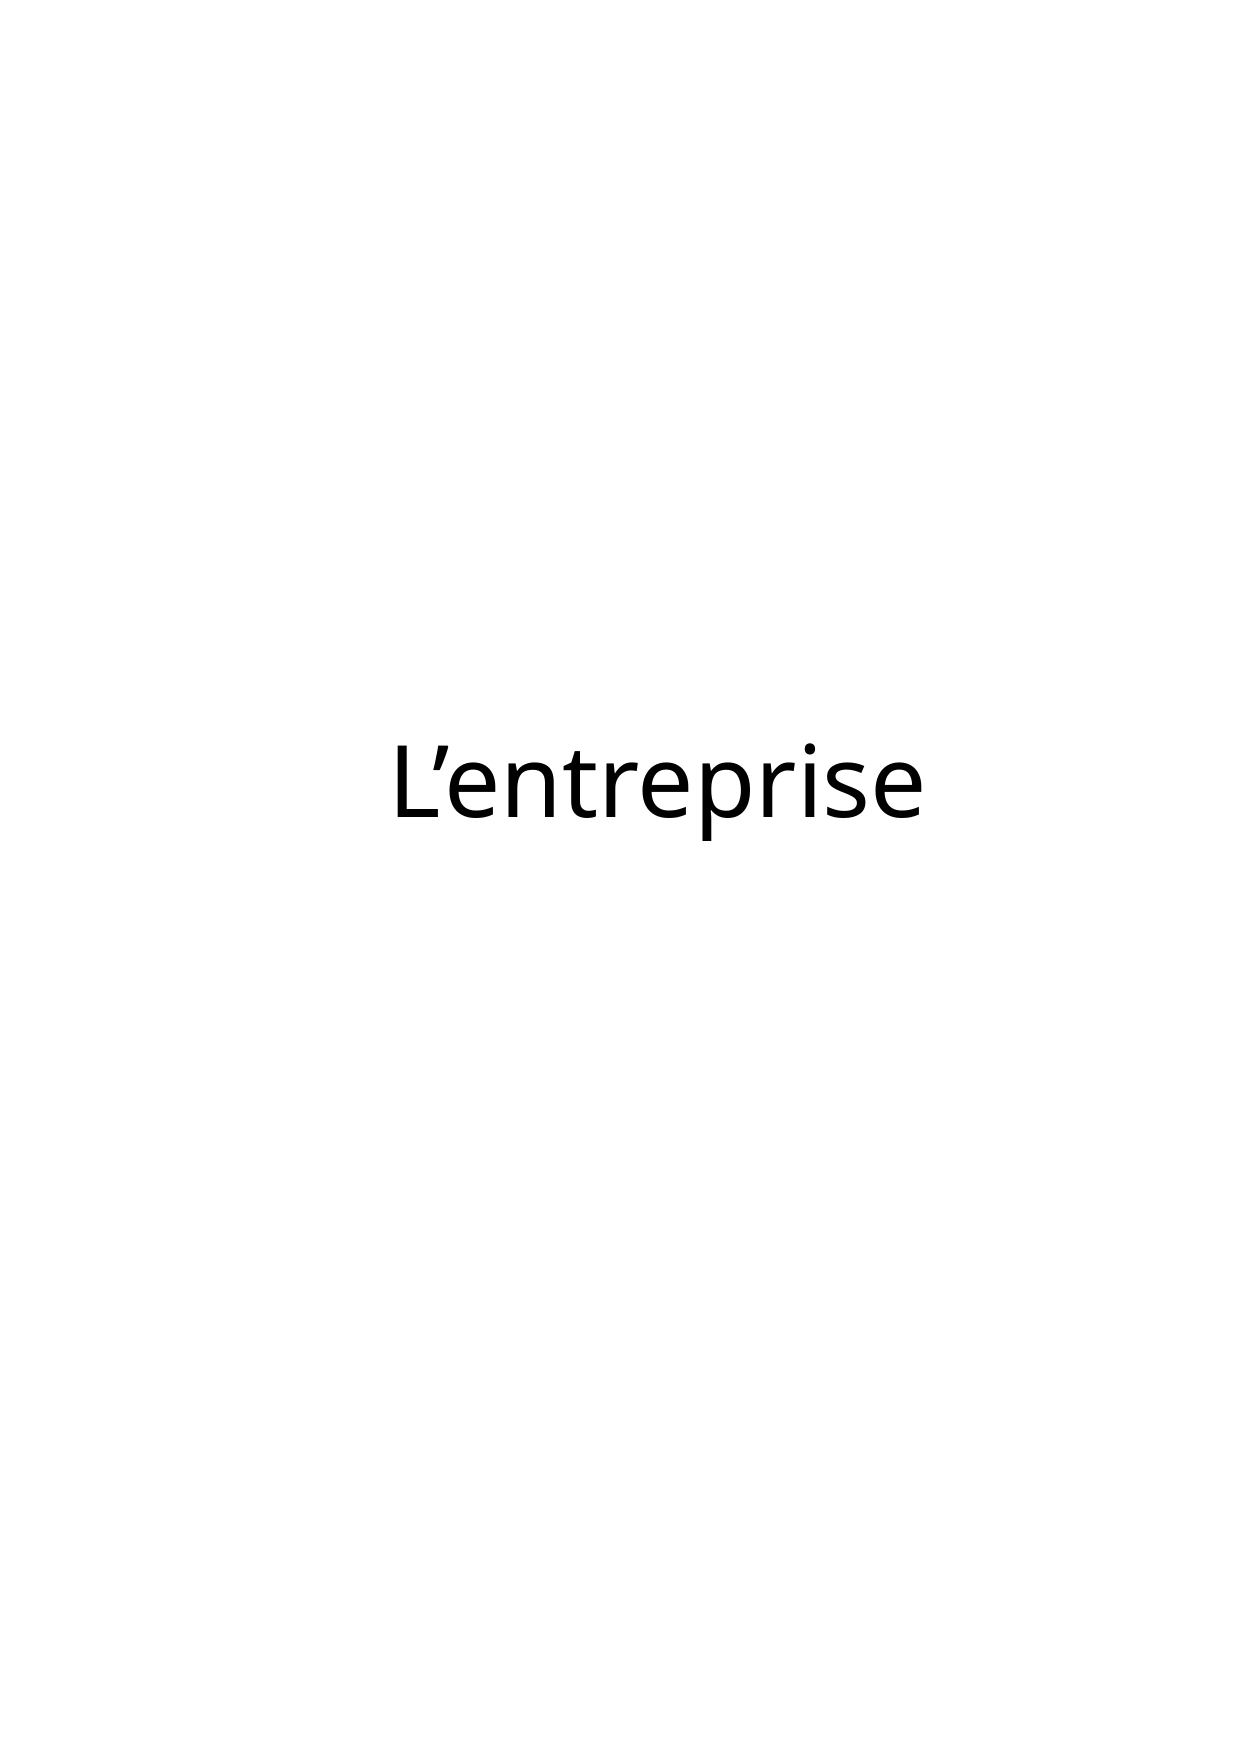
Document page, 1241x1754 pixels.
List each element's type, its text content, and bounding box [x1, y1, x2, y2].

text L’entreprise [223, 711, 1092, 847]
